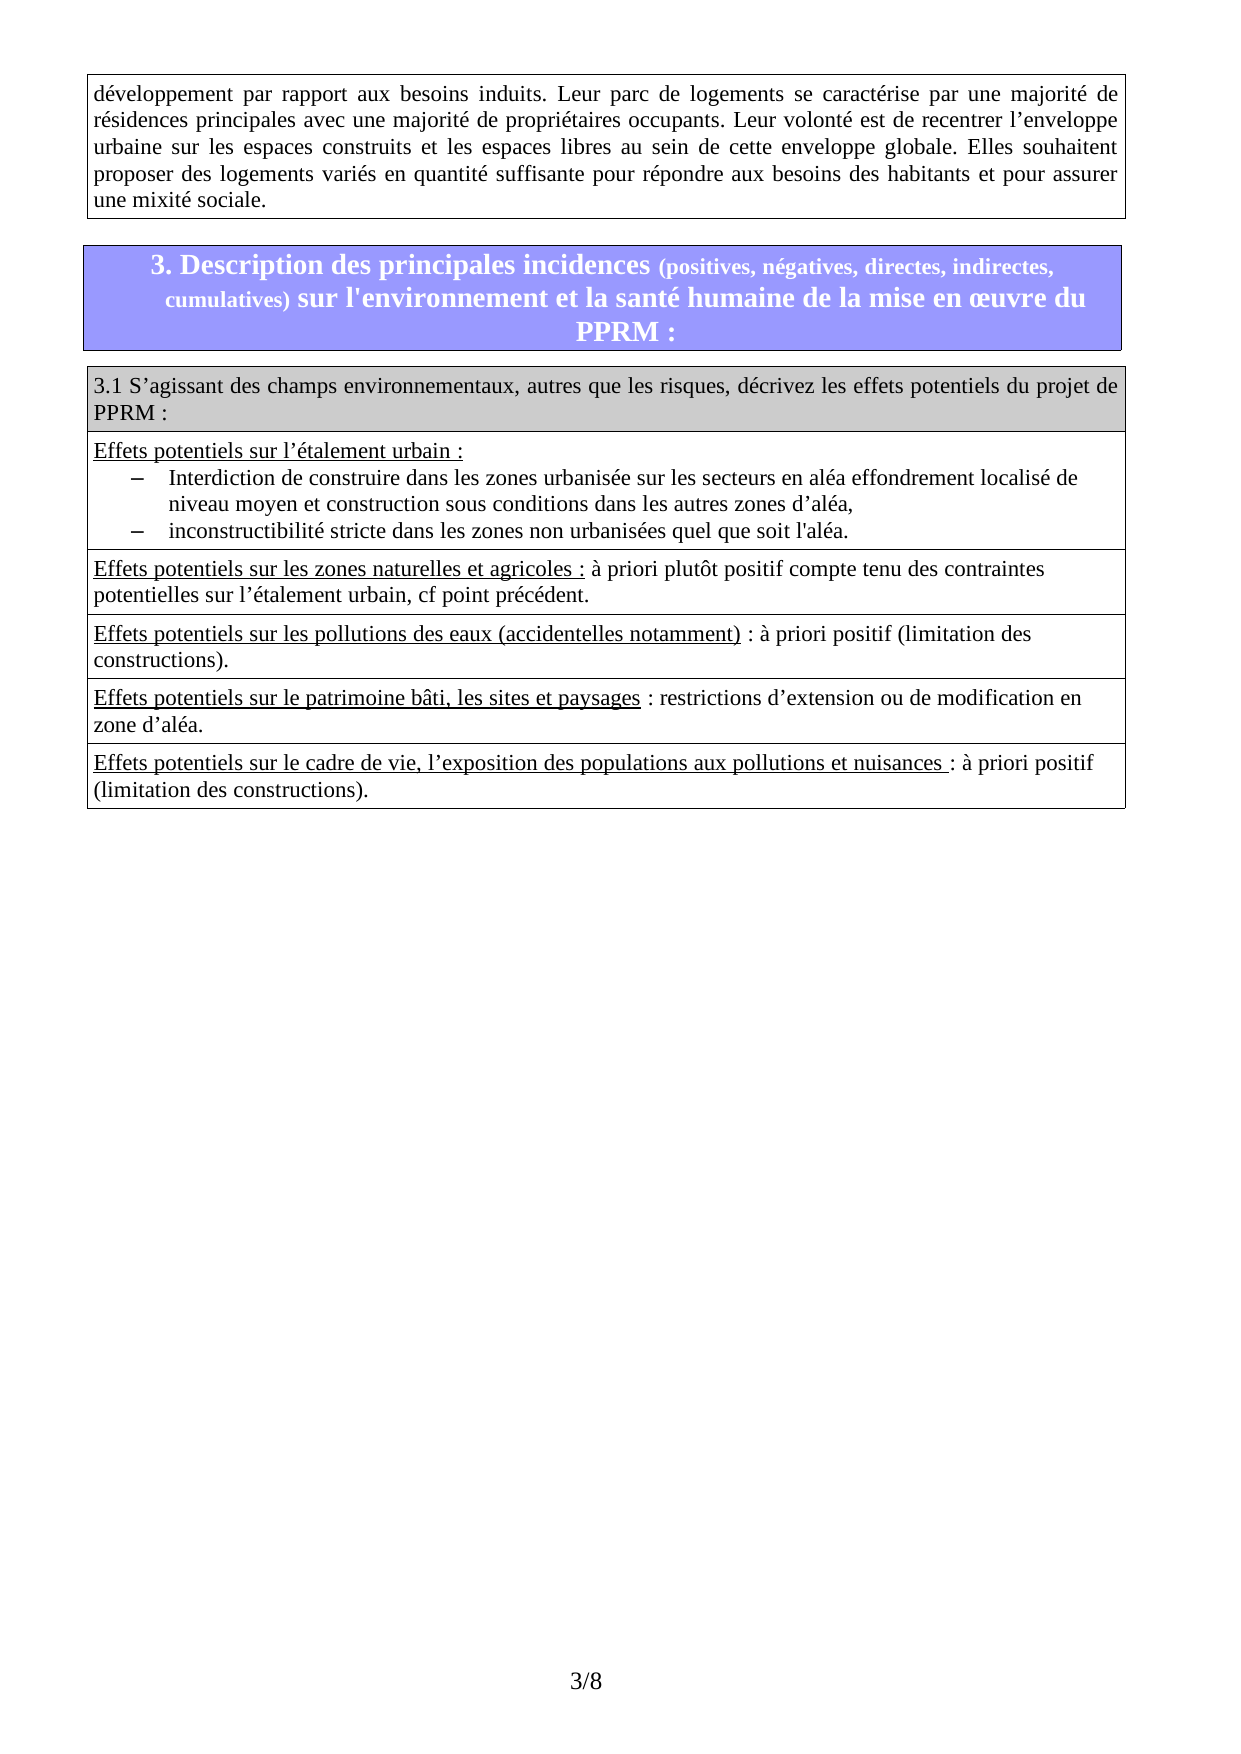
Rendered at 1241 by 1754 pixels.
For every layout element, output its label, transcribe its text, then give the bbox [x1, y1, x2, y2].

table_cell Effets potentiels sur l’étalement urbain : Interdiction de construire dans les zones urbanisée sur les secteurs en aléa effondrement localisé de niveau moyen et construction sous conditions dans les autres zones d’aléa, inconstructibilité stricte dans les zones non urbanisées quel que soit l'aléa. [88, 432, 1125, 549]
table_cell Effets potentiels sur les pollutions des eaux (accidentelles notamment) : à priori positif (limitation des constructions). [88, 615, 1125, 678]
table_cell développement par rapport aux besoins induits. Leur parc de logements se caractérise par une majorité de résidences principales avec une majorité de propriétaires occupants. Leur volonté est de recentrer l’enveloppe urbaine sur les espaces construits et les espaces libres au sein de cette enveloppe globale. Elles souhaitent proposer des logements variés en quantité suffisante pour répondre aux besoins des habitants et pour assurer une mixité sociale. [88, 75, 1125, 218]
table_cell Effets potentiels sur le cadre de vie, l’exposition des populations aux pollutions et nuisances : à priori positif (limitation des constructions). [88, 744, 1125, 808]
table_cell Effets potentiels sur les zones naturelles et agricoles : à priori plutôt positif compte tenu des contraintes potentielles sur l’étalement urbain, cf point précédent. [88, 550, 1125, 614]
table_header 3.1 S’agissant des champs environnementaux, autres que les risques, décrivez les effets potentiels du projet de PPRM : [88, 367, 1125, 431]
subtitle 3. Description des principales incidences (positives, négatives, directes, indirectes, cumulatives) sur l'environnement et la santé humaine de la mise en œuvre du PPRM : [84, 246, 1121, 350]
text . et sensibilité de la zone [87, 219, 1122, 245]
table_cell Effets potentiels sur le patrimoine bâti, les sites et paysages : restrictions d’extension ou de modification en zone d’aléa. [88, 679, 1125, 743]
